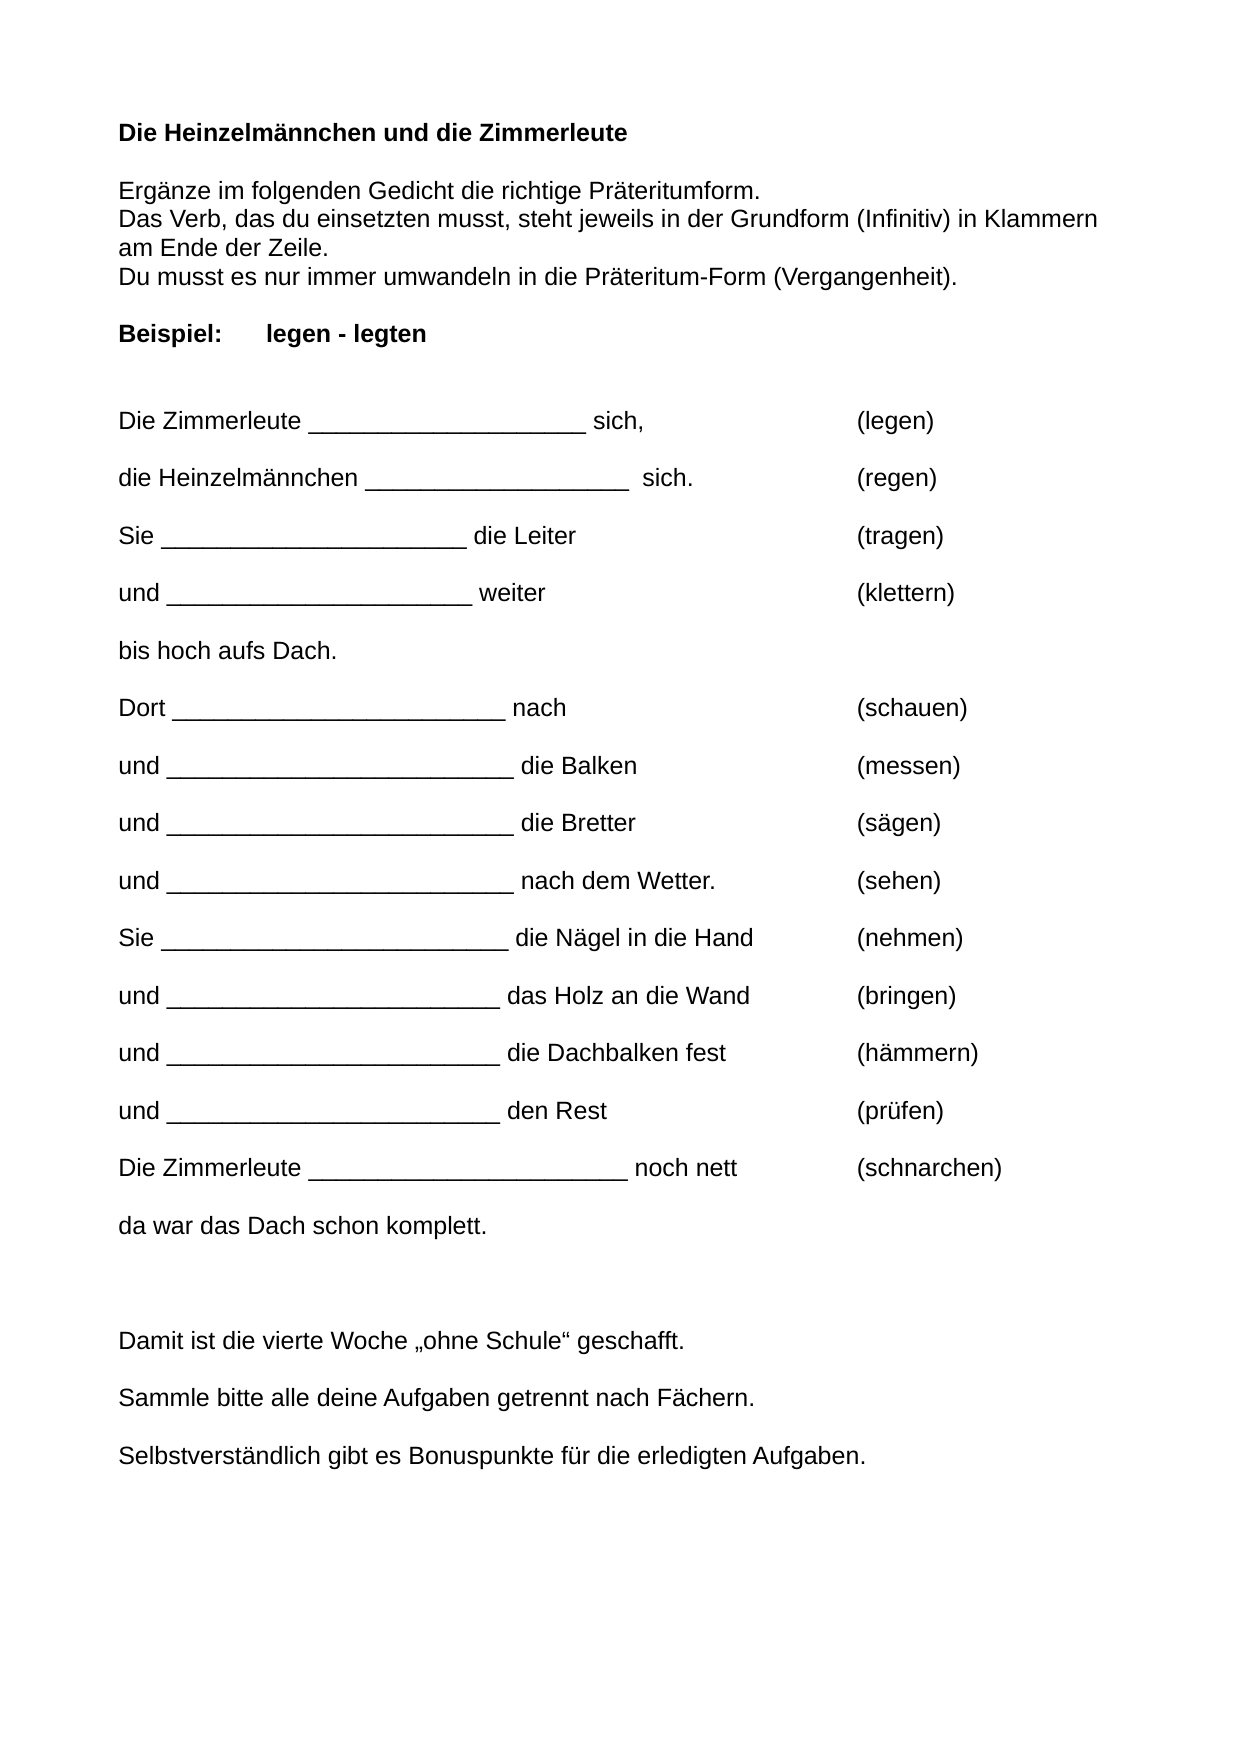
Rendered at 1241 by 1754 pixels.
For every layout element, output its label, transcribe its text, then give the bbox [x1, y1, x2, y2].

text Das Verb, das du einsetzten musst, steht jeweils in der Grundform (Infinitiv) in Klammern am Ende der Zeile. [118, 204, 1122, 262]
text da war das Dach schon komplett. [118, 1211, 1122, 1239]
text und _________________________ die Balken (messen) [118, 751, 1122, 779]
text Damit ist die vierte Woche „ohne Schule“ geschafft. [118, 1326, 1122, 1354]
text und _________________________ die Bretter (sägen) [118, 808, 1122, 837]
text Die Heinzelmännchen und die Zimmerleute [118, 118, 1122, 147]
text und ________________________ die Dachbalken fest (hämmern) [118, 1038, 1122, 1067]
text Beispiel: legen - legten [118, 319, 1122, 348]
text und ________________________ den Rest (prüfen) [118, 1096, 1122, 1124]
text und _________________________ nach dem Wetter. (sehen) [118, 866, 1122, 894]
text bis hoch aufs Dach. [118, 636, 1122, 664]
text die Heinzelmännchen ___________________ sich. (regen) [118, 463, 1122, 492]
text Sie _________________________ die Nägel in die Hand (nehmen) [118, 923, 1122, 952]
text Sie ______________________ die Leiter (tragen) [118, 521, 1122, 549]
text Du musst es nur immer umwandeln in die Präteritum-Form (Vergangenheit). [118, 262, 1122, 291]
text und ________________________ das Holz an die Wand (bringen) [118, 981, 1122, 1009]
text Ergänze im folgenden Gedicht die richtige Präteritumform. [118, 176, 1122, 204]
text Sammle bitte alle deine Aufgaben getrennt nach Fächern. [118, 1383, 1122, 1412]
text Die Zimmerleute _______________________ noch nett (schnarchen) [118, 1153, 1122, 1182]
text und ______________________ weiter (klettern) [118, 578, 1122, 607]
text Dort ________________________ nach (schauen) [118, 693, 1122, 722]
text Die Zimmerleute ____________________ sich, (legen) [118, 406, 1122, 434]
text Selbstverständlich gibt es Bonuspunkte für die erledigten Aufgaben. [118, 1441, 1122, 1469]
